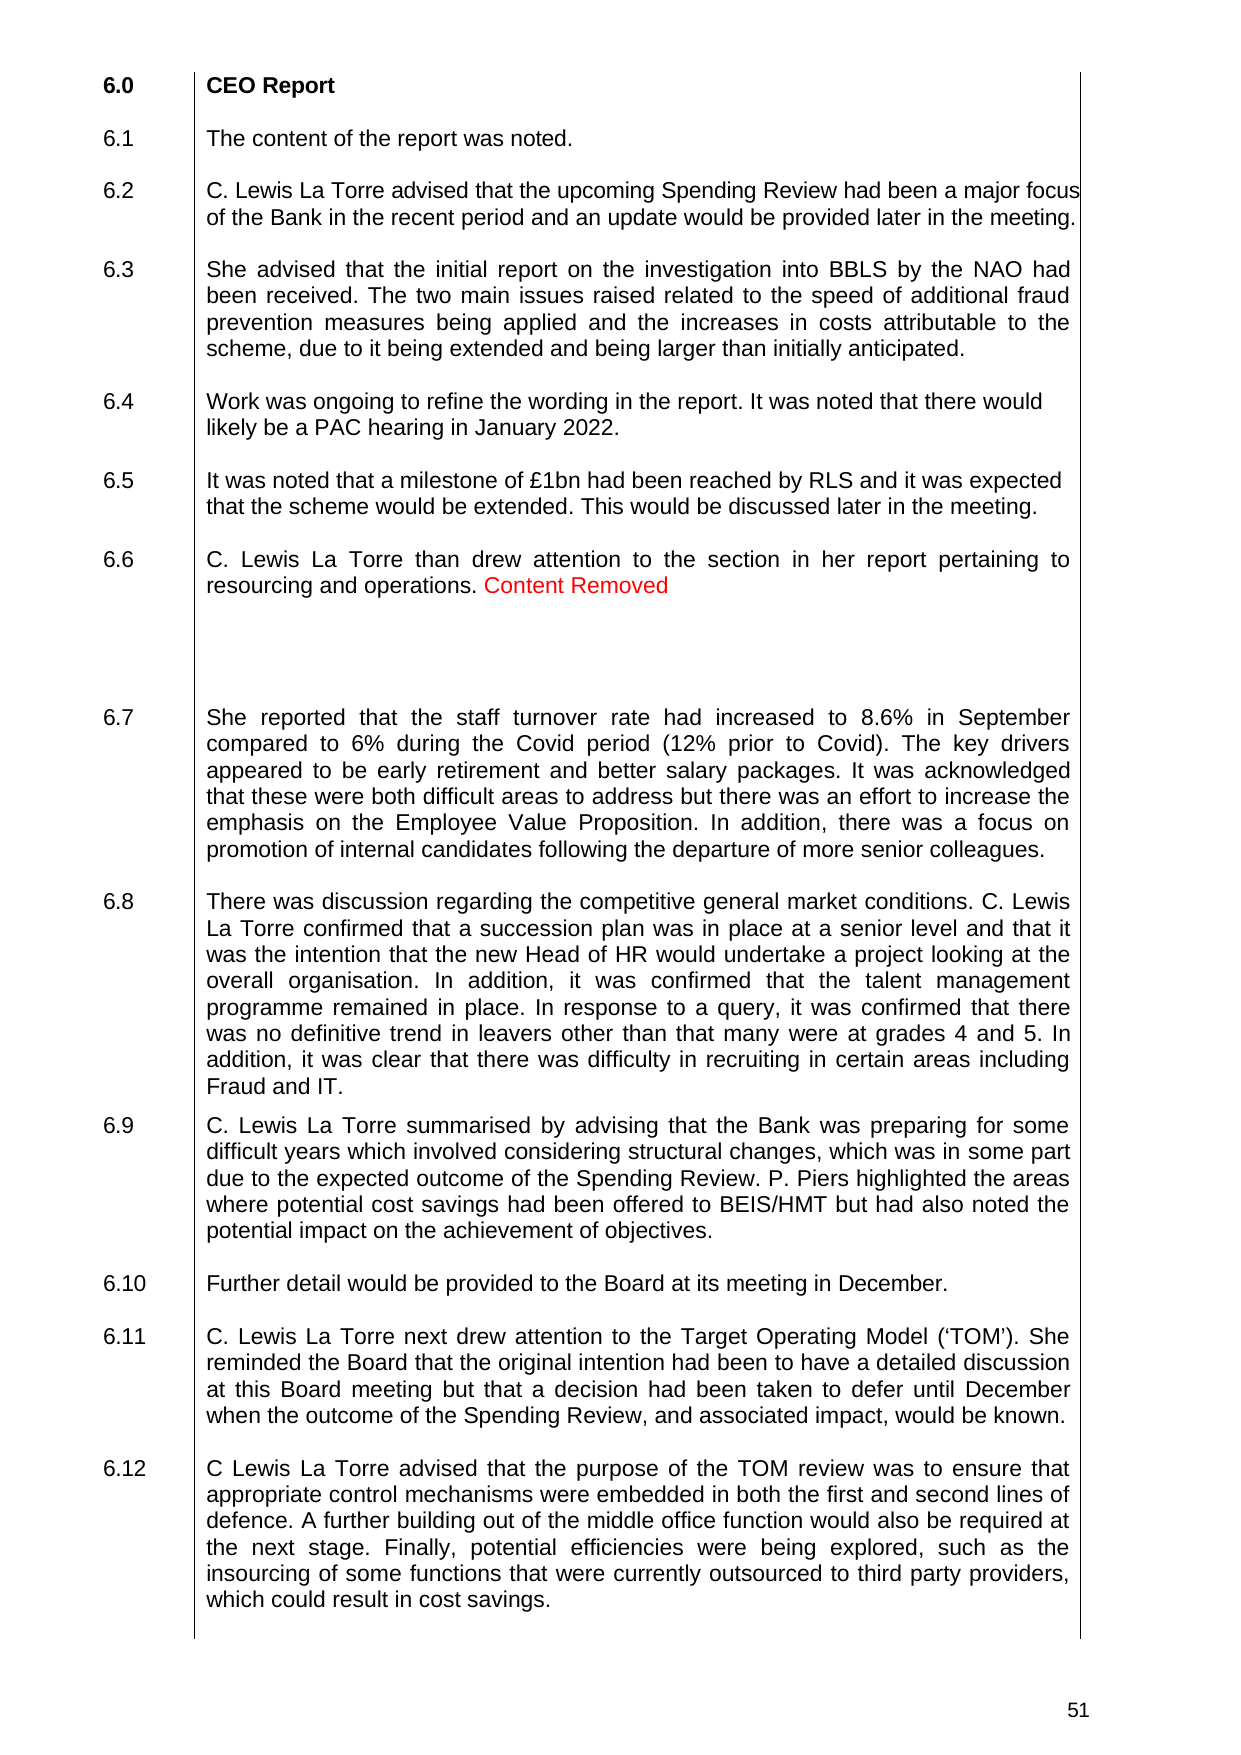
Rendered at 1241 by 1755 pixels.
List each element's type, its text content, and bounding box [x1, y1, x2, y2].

table_cell It was noted that a milestone of £1bn had been reached by RLS and it was expected that the scheme would be extended. This would be discussed later in the meeting. [195, 454, 1080, 533]
table_header 6.0 [97, 72, 194, 112]
table_cell 6.6 [97, 533, 194, 691]
table_cell 6.12 [97, 1442, 194, 1639]
table_cell The content of the report was noted. [195, 112, 1080, 164]
table_cell She reported that the staff turnover rate had increased to 8.6% in September compared to 6% during the Covid period (12% prior to Covid). The key drivers appeared to be early retirement and better salary packages. It was acknowledged that these were both difficult areas to address but there was an effort to increase the emphasis on the Employee Value Proposition. In addition, there was a focus on promotion of internal candidates following the departure of more senior colleagues. [195, 691, 1080, 876]
table_cell C Lewis La Torre advised that the purpose of the TOM review was to ensure that appropriate control mechanisms were embedded in both the first and second lines of defence. A further building out of the middle office function would also be required at the next stage. Finally, potential efficiencies were being explored, such as the insourcing of some functions that were currently outsourced to third party providers, which could result in cost savings. [195, 1442, 1080, 1639]
table_cell There was discussion regarding the competitive general market conditions. C. Lewis La Torre confirmed that a succession plan was in place at a senior level and that it was the intention that the new Head of HR would undertake a project looking at the overall organisation. In addition, it was confirmed that the talent management programme remained in place. In response to a query, it was confirmed that there was no definitive trend in leavers other than that many were at grades 4 and 5. In addition, it was clear that there was difficulty in recruiting in certain areas including Fraud and IT. [195, 876, 1080, 1099]
table_cell 6.3 [97, 243, 194, 375]
table_cell 6.7 [97, 691, 194, 876]
table_cell C. Lewis La Torre advised that the upcoming Spending Review had been a major focus of the Bank in the recent period and an update would be provided later in the meeting. [195, 164, 1080, 243]
table_cell 6.4 [97, 375, 194, 454]
table_cell 6.9 [97, 1099, 194, 1257]
table_cell 6.1 [97, 112, 194, 164]
table_cell Work was ongoing to refine the wording in the report. It was noted that there would likely be a PAC hearing in January 2022. [195, 375, 1080, 454]
table_cell C. Lewis La Torre summarised by advising that the Bank was preparing for some difficult years which involved considering structural changes, which was in some part due to the expected outcome of the Spending Review. P. Piers highlighted the areas where potential cost savings had been offered to BEIS/HMT but had also noted the potential impact on the achievement of objectives. [195, 1099, 1080, 1257]
table_cell 6.11 [97, 1310, 194, 1442]
table_header CEO Report [195, 72, 1080, 112]
table_cell 6.2 [97, 164, 194, 243]
table_cell She advised that the initial report on the investigation into BBLS by the NAO had been received. The two main issues raised related to the speed of additional fraud prevention measures being applied and the increases in costs attributable to the scheme, due to it being extended and being larger than initially anticipated. [195, 243, 1080, 375]
table_cell C. Lewis La Torre than drew attention to the section in her report pertaining to resourcing and operations. Content Removed [195, 533, 1080, 691]
table_cell 6.10 [97, 1257, 194, 1310]
table_cell Further detail would be provided to the Board at its meeting in December. [195, 1257, 1080, 1310]
table_cell C. Lewis La Torre next drew attention to the Target Operating Model (‘TOM’). She reminded the Board that the original intention had been to have a detailed discussion at this Board meeting but that a decision had been taken to defer until December when the outcome of the Spending Review, and associated impact, would be known. [195, 1310, 1080, 1442]
table_cell 6.8 [97, 876, 194, 1099]
table_cell 6.5 [97, 454, 194, 533]
